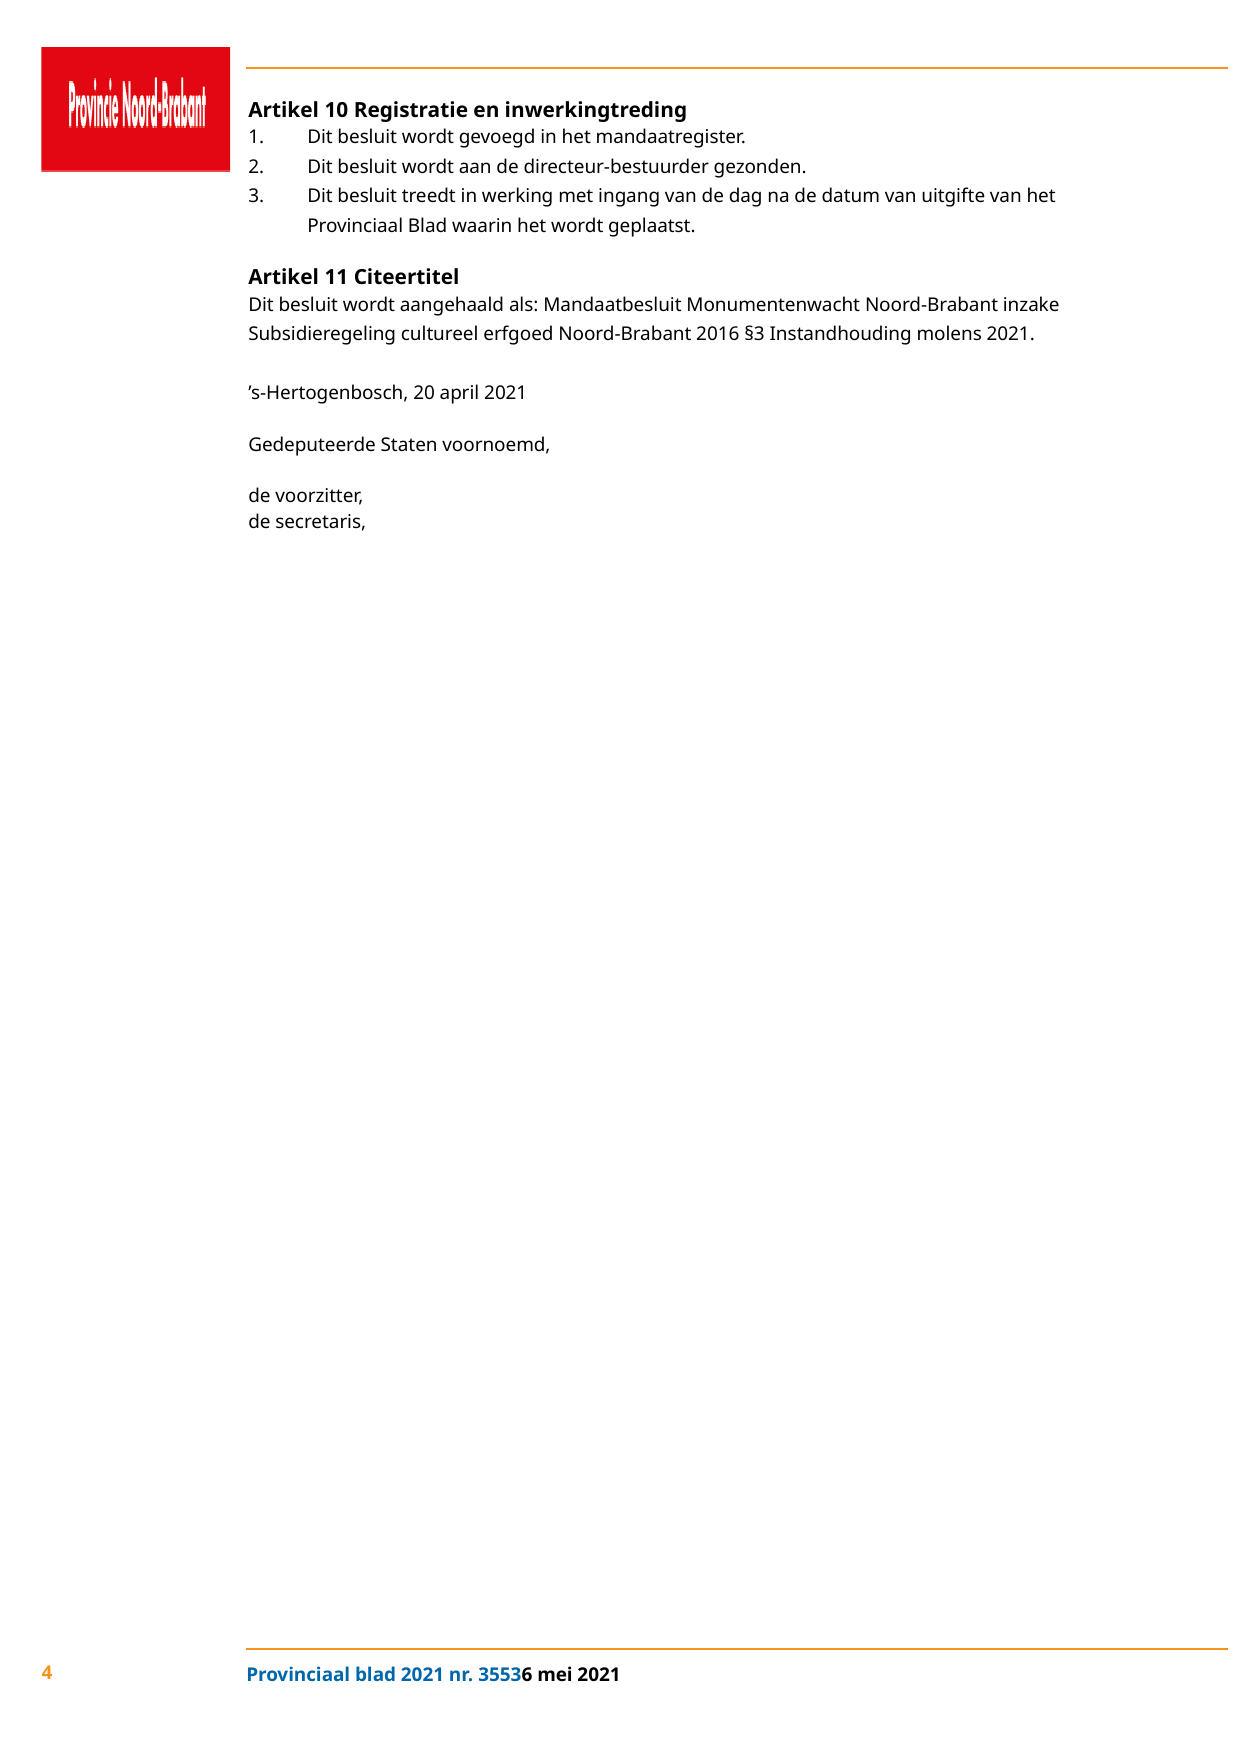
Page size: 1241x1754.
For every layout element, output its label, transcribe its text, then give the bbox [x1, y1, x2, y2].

picture [41, 47, 231, 172]
list Dit besluit wordt aan de directeur-bestuurder gezonden. [248, 153, 1152, 178]
text de secretaris, [248, 508, 1152, 534]
list Dit besluit treedt in werking met ingang van de dag na de datum van uitgifte van het Provinciaal Blad waarin het wordt geplaatst. [248, 182, 1152, 238]
text ’s-Hertogenbosch, 20 april 2021 [248, 379, 1152, 405]
text Artikel 11 Citeertitel [248, 262, 1152, 291]
text de voorzitter, [248, 482, 1152, 508]
text Artikel 10 Registratie en inwerkingtreding [248, 95, 1152, 123]
list Dit besluit wordt gevoegd in het mandaatregister. [248, 123, 1152, 149]
text Dit besluit wordt aangehaald als: Mandaatbesluit Monumentenwacht Noord-Brabant inzake Subsidieregeling cultureel erfgoed Noord-Brabant 2016 §3 Instandhouding molens 2021. [248, 291, 1152, 346]
text Gedeputeerde Staten voornoemd, [248, 431, 1152, 457]
